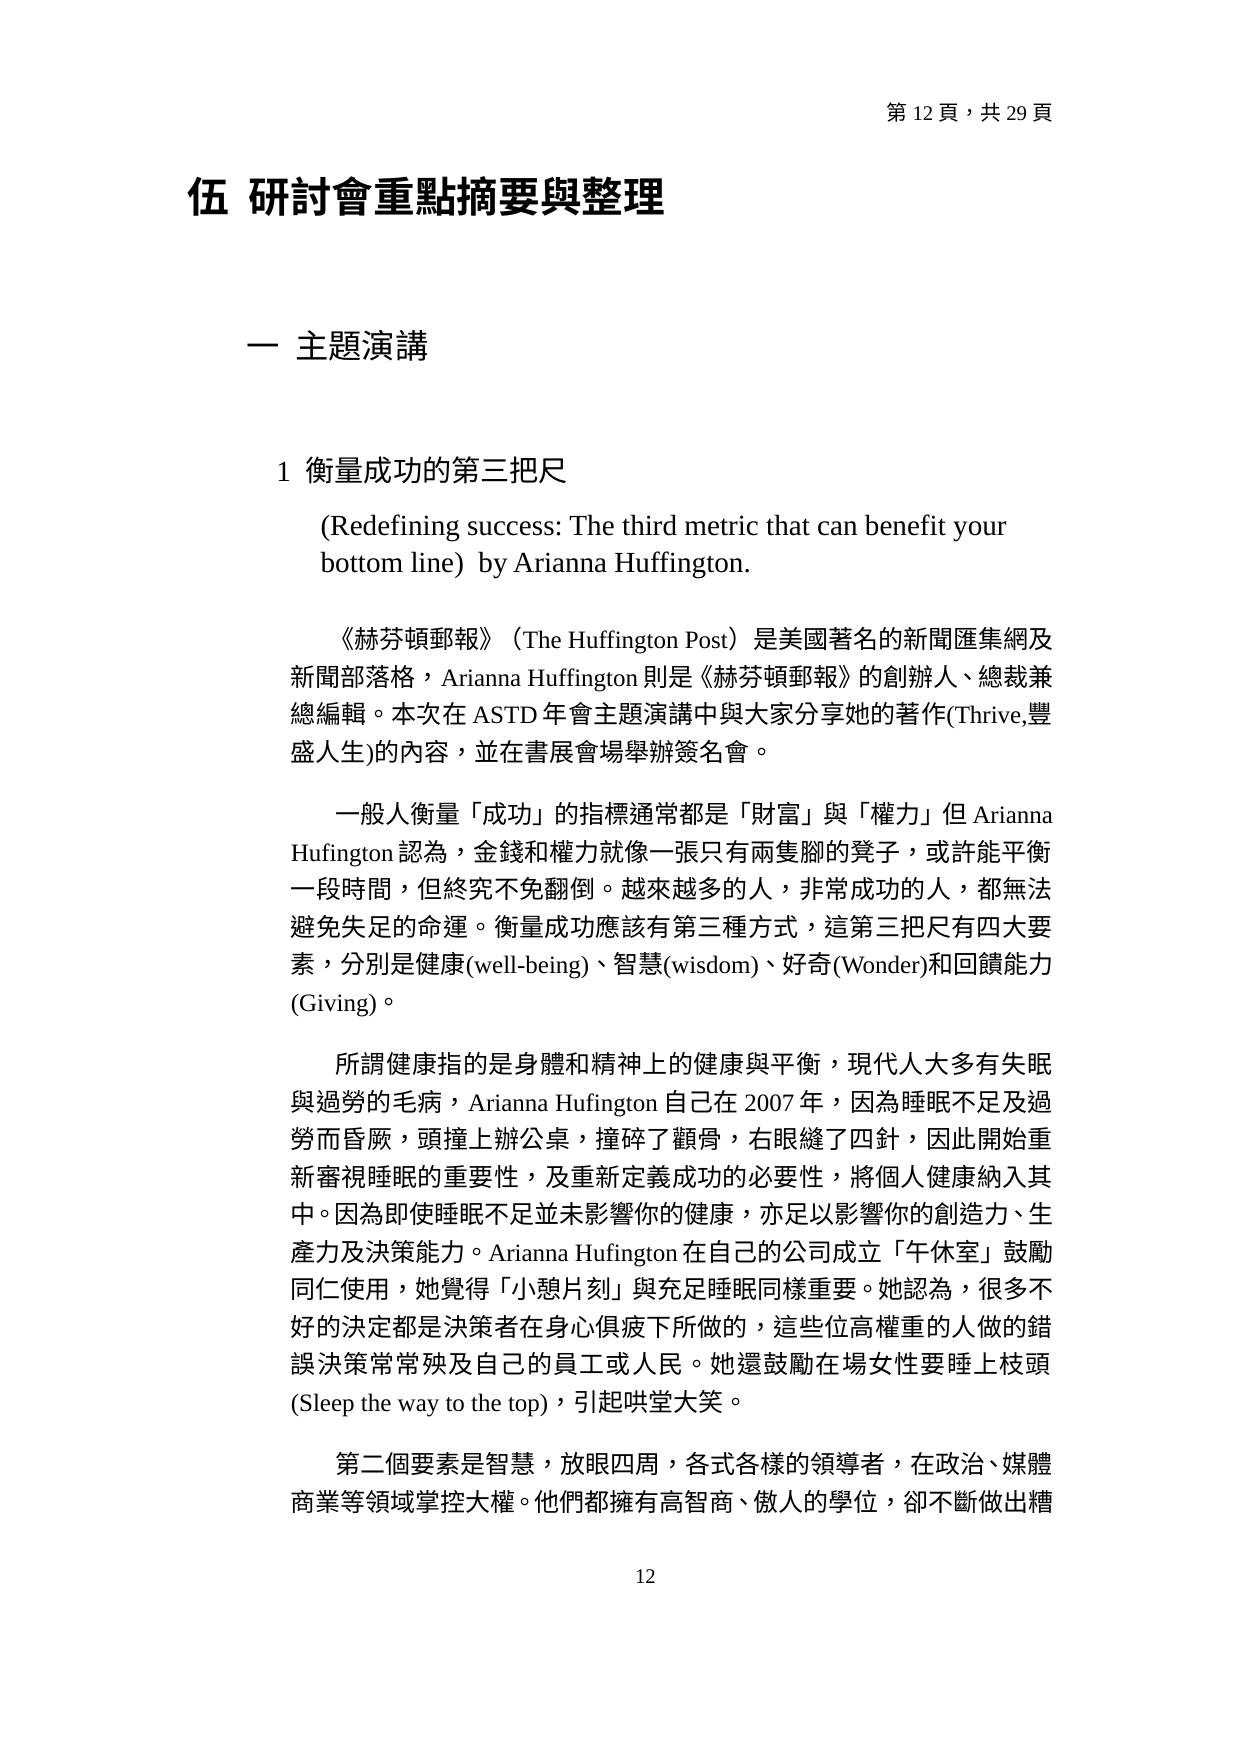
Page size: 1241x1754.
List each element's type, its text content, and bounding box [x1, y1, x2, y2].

text 《赫芬頓郵報》（The Huffington Post）是美國著名的新聞匯集網及新聞部落格，Arianna Huffington則是《赫芬頓郵報》的創辦人、總裁兼總編輯。本次在ASTD年會主題演講中與大家分享她的著作(Thrive,豐盛人生)的內容，並在書展會場舉辦簽名會。 [291, 619, 1053, 769]
text 第二個要素是智慧，放眼四周，各式各樣的領導者，在政治、媒體、商業等領域掌控大權。他們都擁有高智商、傲人的學位，卻不斷做出糟糕的決定。他們缺乏的並非智商，而是智慧。現今，發掘自身的智慧越來越難，因為我們太過依賴電子設備、社群媒體，導致我們難以脫離對科技的依賴，重新審視自我。Arianna Hufington身為數位媒體龍頭，不會要求大家完全脫離科技。但建議大家適時脫離對科技的依賴；適時拔下插頭、重新充電，重新接觸自我、審視內心最深刻的智慧。 [291, 1444, 1053, 1519]
subtitle 衡量成功的第三把尺 (Redefining success: The third metric that can benefit your bottom line) by Arianna Huffington. [276, 432, 1053, 582]
text 所謂健康指的是身體和精神上的健康與平衡，現代人大多有失眠與過勞的毛病，Arianna Hufington自己在2007年，因為睡眠不足及過勞而昏厥，頭撞上辦公桌，撞碎了顴骨，右眼縫了四針，因此開始重新審視睡眠的重要性，及重新定義成功的必要性，將個人健康納入其中。因為即使睡眠不足並未影響你的健康，亦足以影響你的創造力、生產力及決策能力。Arianna Hufington在自己的公司成立「午休室」鼓勵同仁使用，她覺得「小憩片刻」與充足睡眠同樣重要。她認為，很多不好的決定都是決策者在身心俱疲下所做的，這些位高權重的人做的錯誤決策常常殃及自己的員工或人民。她還鼓勵在場女性要睡上枝頭(Sleep the way to the top)，引起哄堂大笑。 [291, 1044, 1053, 1419]
subtitle 研討會重點摘要與整理 [187, 157, 1053, 232]
subtitle 主題演講 [247, 307, 1053, 382]
text 一般人衡量「成功」的指標通常都是「財富」與「權力」但Arianna Hufington認為，金錢和權力就像一張只有兩隻腳的凳子，或許能平衡一段時間，但終究不免翻倒。越來越多的人，非常成功的人，都無法避免失足的命運。衡量成功應該有第三種方式，這第三把尺有四大要素，分別是健康(well-being)、智慧(wisdom)、好奇(Wonder)和回饋能力(Giving)。 [291, 794, 1053, 1019]
